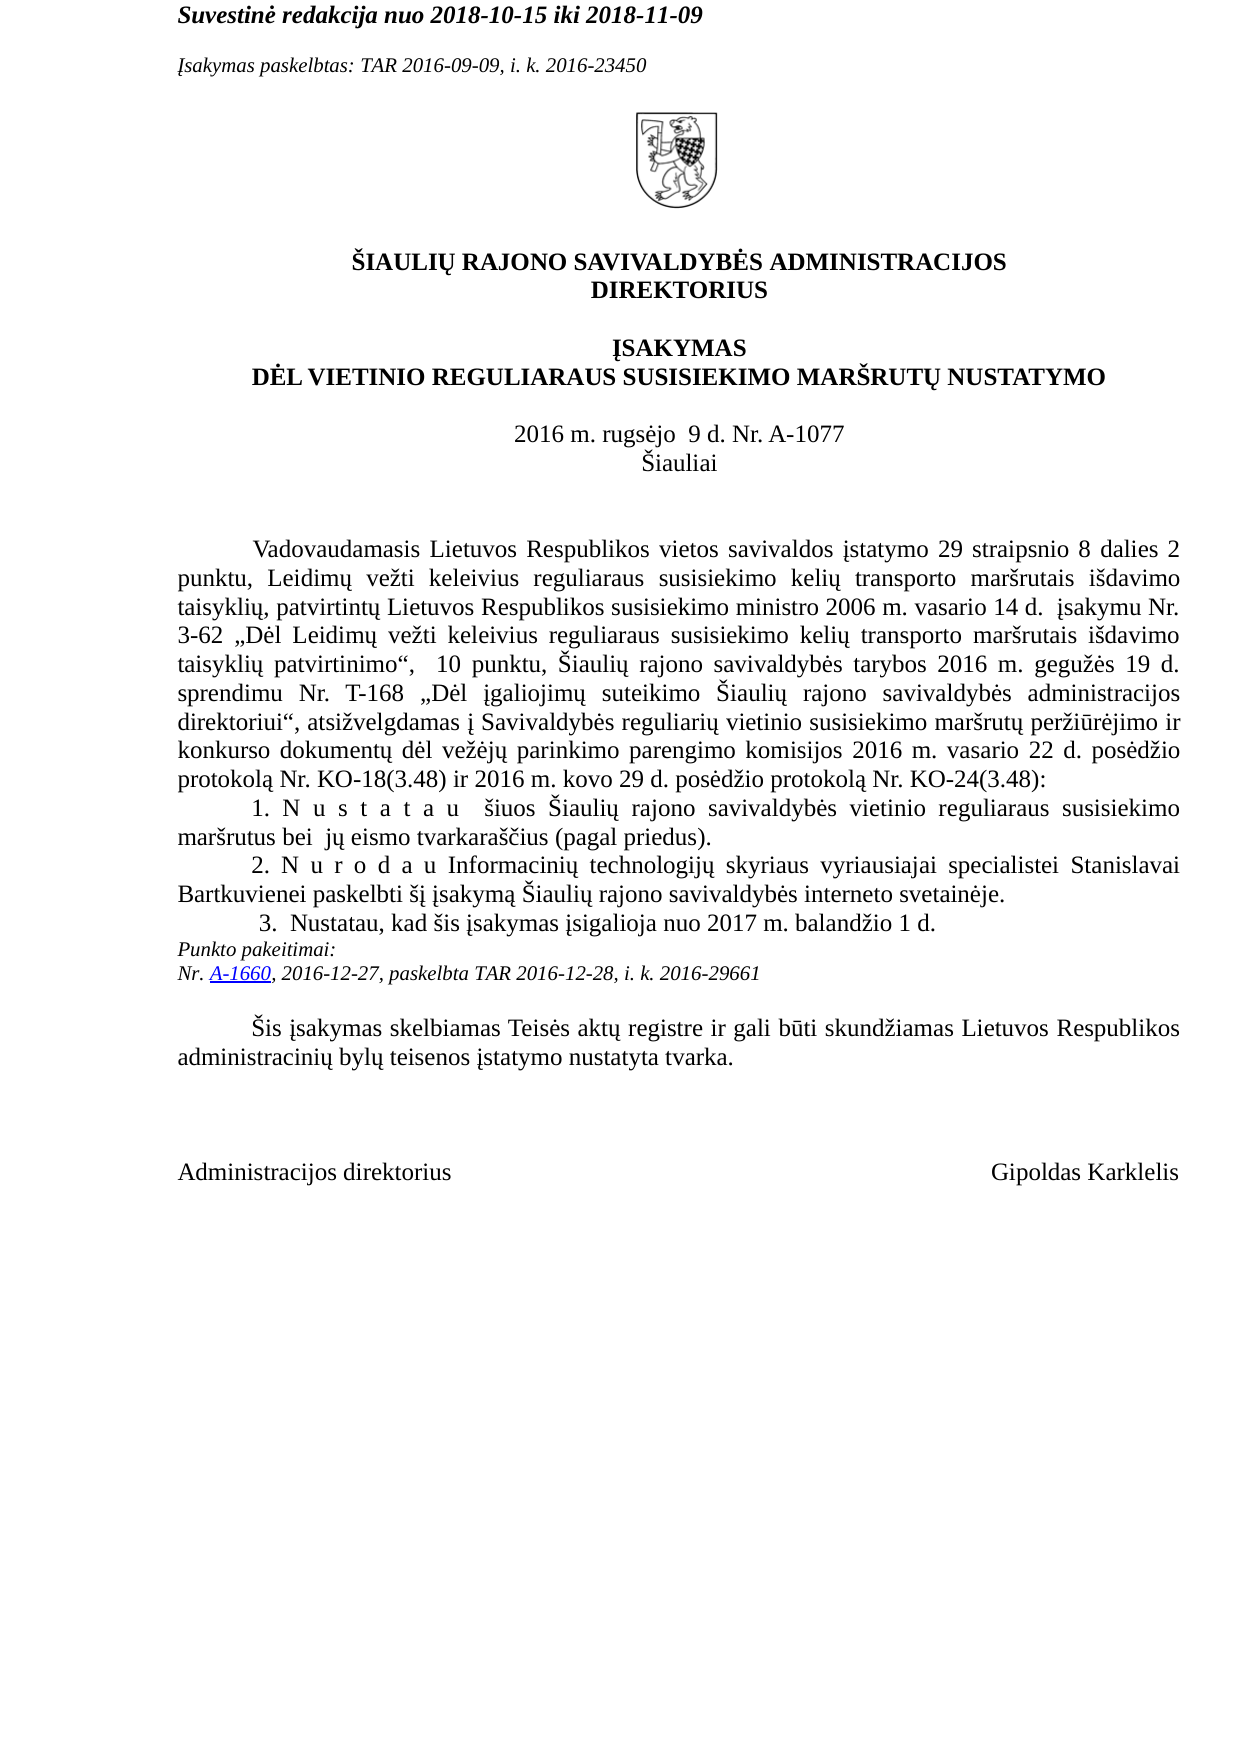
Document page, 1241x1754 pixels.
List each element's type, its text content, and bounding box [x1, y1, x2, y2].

text Šis įsakymas skelbiamas Teisės aktų registre ir gali būti skundžiamas Lietuvos Respublikos administracinių bylų teisenos įstatymo nustatyta tvarka. [177, 1013, 1181, 1071]
text Nr. A-1660, 2016-12-27, paskelbta TAR 2016-12-28, i. k. 2016-29661 [177, 961, 1181, 985]
text 1. N u s t a t a u šiuos Šiaulių rajono savivaldybės vietinio reguliaraus susisiekimo maršrutus bei jų eismo tvarkaraščius (pagal priedus). [177, 793, 1181, 850]
text DĖL VIETINIO REGULIARAUS SUSISIEKIMO MARŠRUTŲ NUSTATYMO [177, 362, 1181, 390]
text 2. N u r o d a u Informacinių technologijų skyriaus vyriausiajai specialistei Stanislavai Bartkuvienei paskelbti šį įsakymą Šiaulių rajono savivaldybės interneto svetainėje. [177, 850, 1181, 908]
text 3. Nustatau, kad šis įsakymas įsigalioja nuo 2017 m. balandžio 1 d. [177, 908, 1181, 937]
text Suvestinė redakcija nuo 2018-10-15 iki 2018-11-09 [177, 0, 1181, 29]
text Įsakymas paskelbtas: TAR 2016-09-09, i. k. 2016-23450 [177, 53, 1181, 77]
text DIREKTORIUS [177, 275, 1181, 304]
text 2016 m. rugsėjo 9 d. Nr. A-1077 [177, 419, 1181, 448]
text Punkto pakeitimai: [177, 937, 1181, 961]
text Vadovaudamasis Lietuvos Respublikos vietos savivaldos įstatymo 29 straipsnio 8 dalies 2 punktu, Leidimų vežti keleivius reguliaraus susisiekimo kelių transporto maršrutais išdavimo taisyklių, patvirtintų Lietuvos Respublikos susisiekimo ministro 2006 m. vasario 14 d. įsakymu Nr. 3-62 „Dėl Leidimų vežti keleivius reguliaraus susisiekimo kelių transporto maršrutais išdavimo taisyklių patvirtinimo“, 10 punktu, Šiaulių rajono savivaldybės tarybos 2016 m. gegužės 19 d. sprendimu Nr. T-168 „Dėl įgaliojimų suteikimo Šiaulių rajono savivaldybės administracijos direktoriui“, atsižvelgdamas į Savivaldybės reguliarių vietinio susisiekimo maršrutų peržiūrėjimo ir konkurso dokumentų dėl vežėjų parinkimo parengimo komisijos 2016 m. vasario 22 d. posėdžio protokolą Nr. KO-18(3.48) ir 2016 m. kovo 29 d. posėdžio protokolą Nr. KO-24(3.48): [177, 534, 1181, 793]
text Administracijos direktorius Gipoldas Karklelis [177, 1157, 1181, 1186]
text Šiauliai [177, 448, 1181, 477]
text ŠIAULIŲ RAJONO SAVIVALDYBĖS ADMINISTRACIJOS [177, 247, 1181, 275]
text ĮSAKYMAS [177, 333, 1181, 362]
